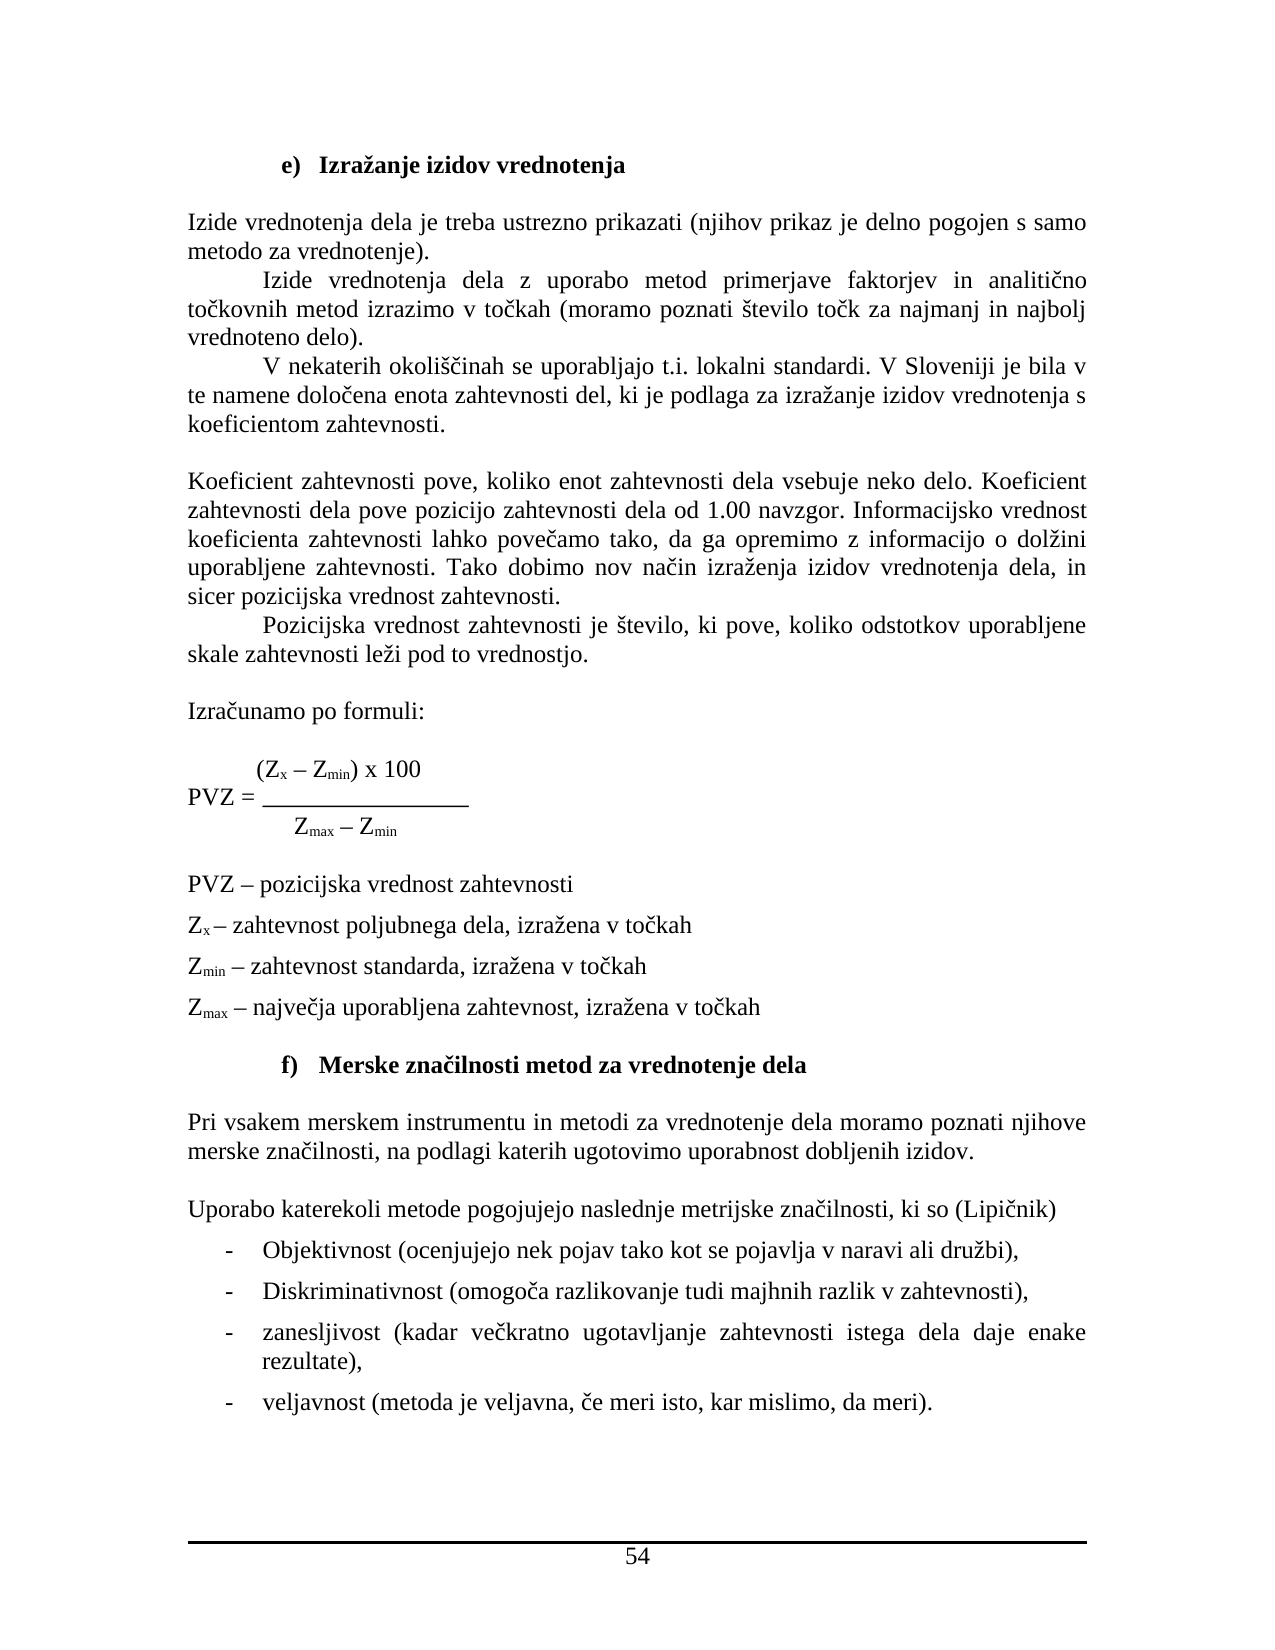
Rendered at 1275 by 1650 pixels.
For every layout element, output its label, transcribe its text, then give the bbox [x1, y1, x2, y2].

text Izide vrednotenja dela je treba ustrezno prikazati (njihov prikaz je delno pogojen s samo metodo za vrednotenje). [187, 207, 1087, 265]
text Zmax – največja uporabljena zahtevnost, izražena v točkah [187, 992, 1087, 1021]
text Zmin – zahtevnost standarda, izražena v točkah [187, 951, 1087, 980]
list Merske značilnosti metod za vrednotenje dela [281, 1050, 1087, 1079]
list veljavnost (metoda je veljavna, če meri isto, kar mislimo, da meri). [225, 1387, 1087, 1416]
text Izračunamo po formuli: [187, 696, 1087, 725]
text Uporabo katerekoli metode pogojujejo naslednje metrijske značilnosti, ki so (Lipičnik) [187, 1194, 1087, 1222]
list Izražanje izidov vrednotenja [281, 150, 1087, 179]
text V nekaterih okoliščinah se uporabljajo t.i. lokalni standardi. V Sloveniji je bila v te namene določena enota zahtevnosti del, ki je podlaga za izražanje izidov vrednotenja s koeficientom zahtevnosti. [187, 351, 1087, 437]
text Koeficient zahtevnosti pove, koliko enot zahtevnosti dela vsebuje neko delo. Koeficient zahtevnosti dela pove pozicijo zahtevnosti dela od 1.00 navzgor. Informacijsko vrednost koeficienta zahtevnosti lahko povečamo tako, da ga opremimo z informacijo o dolžini uporabljene zahtevnosti. Tako dobimo nov način izraženja izidov vrednotenja dela, in sicer pozicijska vrednost zahtevnosti. [187, 466, 1087, 610]
text Pri vsakem merskem instrumentu in metodi za vrednotenje dela moramo poznati njihove merske značilnosti, na podlagi katerih ugotovimo uporabnost dobljenih izidov. [187, 1107, 1087, 1165]
text Zmax – Zmin [187, 811, 1087, 840]
text Pozicijska vrednost zahtevnosti je število, ki pove, koliko odstotkov uporabljene skale zahtevnosti leži pod to vrednostjo. [187, 610, 1087, 667]
text Izide vrednotenja dela z uporabo metod primerjave faktorjev in analitično točkovnih metod izrazimo v točkah (moramo poznati število točk za najmanj in najbolj vrednoteno delo). [187, 265, 1087, 351]
list Diskriminativnost (omogoča razlikovanje tudi majhnih razlik v zahtevnosti), [225, 1276, 1087, 1305]
text (Zx – Zmin) x 100 [187, 754, 1087, 782]
list zanesljivost (kadar večkratno ugotavljanje zahtevnosti istega dela daje enake rezultate), [225, 1317, 1087, 1375]
text PVZ – pozicijska vrednost zahtevnosti [187, 869, 1087, 897]
list Objektivnost (ocenjujejo nek pojav tako kot se pojavlja v naravi ali družbi), [225, 1235, 1087, 1264]
text PVZ = [187, 782, 1087, 811]
text Zx – zahtevnost poljubnega dela, izražena v točkah [187, 910, 1087, 939]
